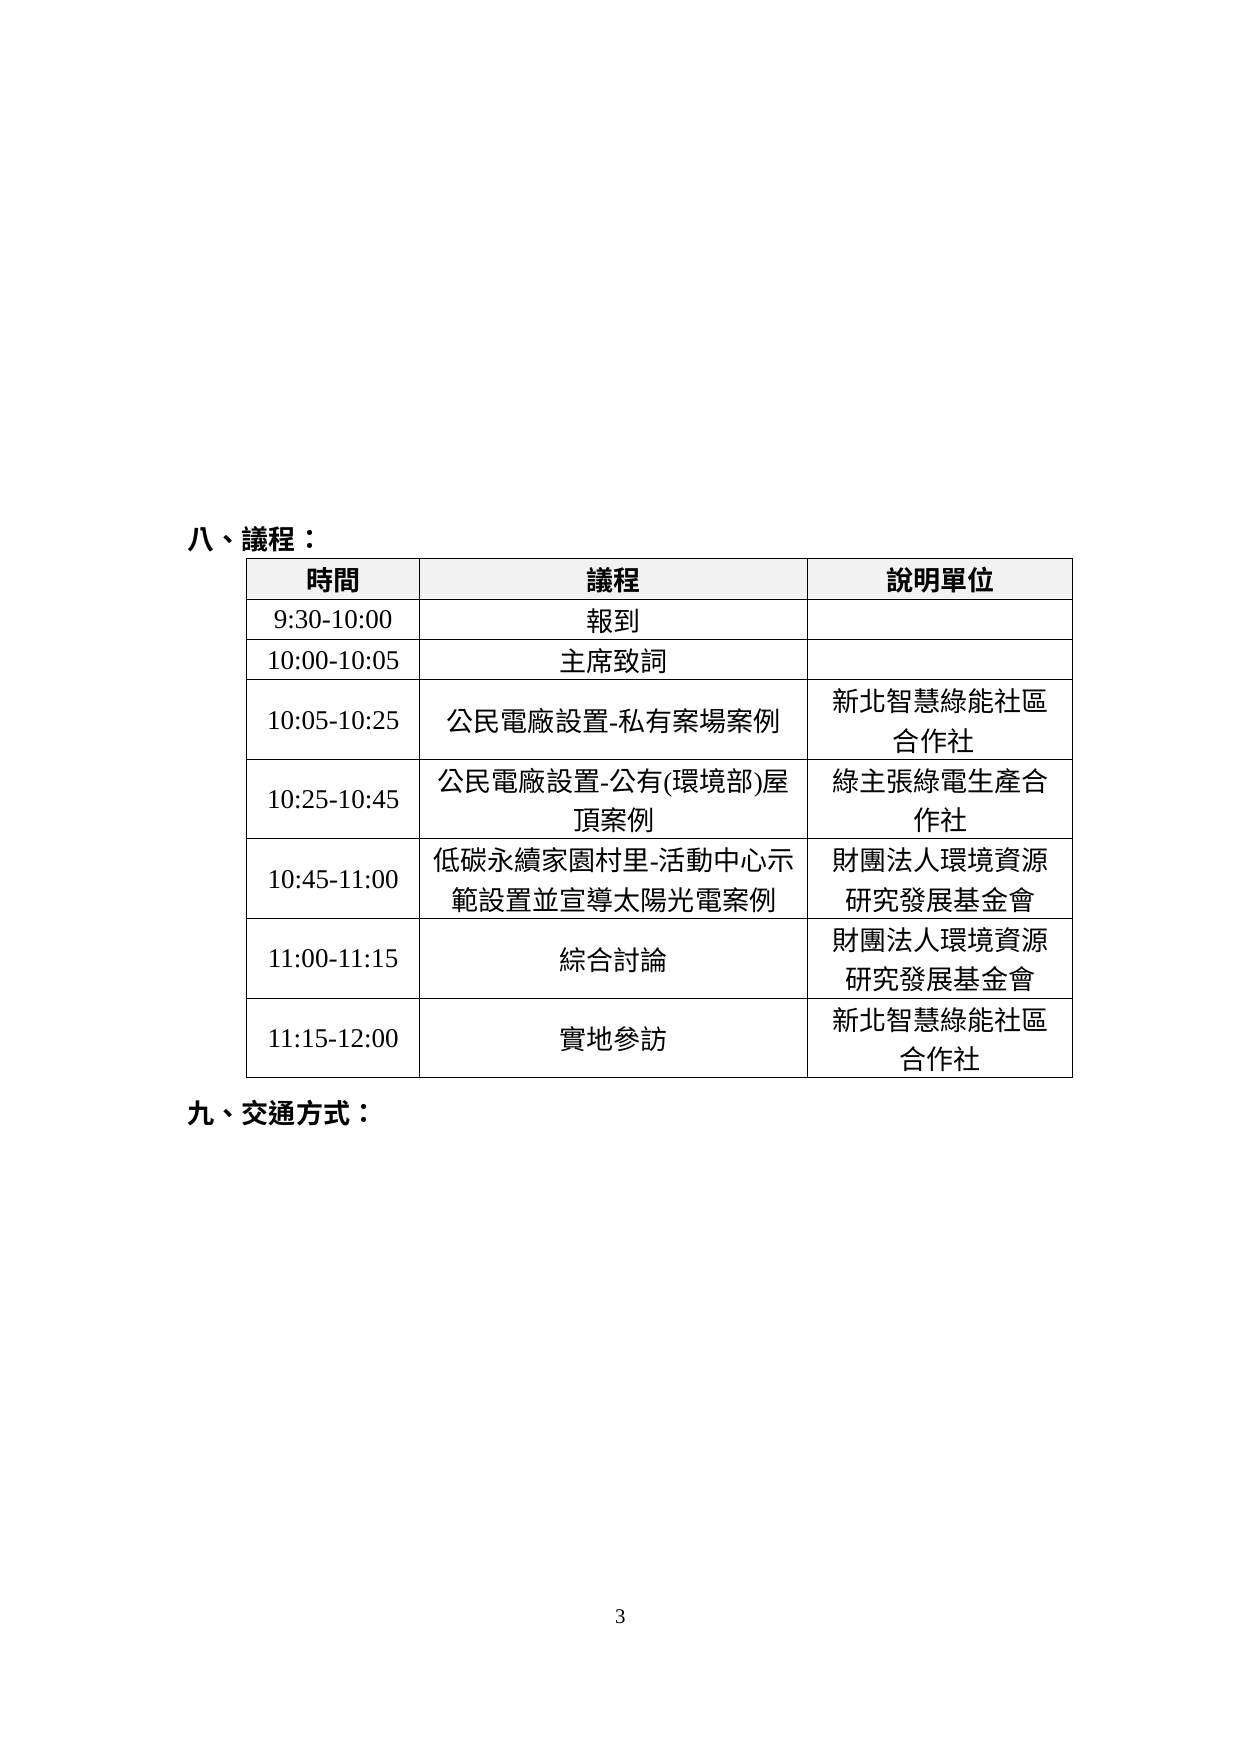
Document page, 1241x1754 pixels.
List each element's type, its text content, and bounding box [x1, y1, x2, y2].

table_cell [808, 600, 1072, 639]
table_header 時間 [247, 559, 419, 598]
table_cell [808, 640, 1072, 679]
table_cell 新北智慧綠能社區合作社 [808, 680, 1072, 759]
table_cell 主席致詞 [420, 640, 807, 679]
table_cell 財團法人環境資源研究發展基金會 [808, 839, 1072, 918]
table_cell 公民電廠設置-私有案場案例 [420, 680, 807, 759]
table_header 說明單位 [808, 559, 1072, 598]
table_cell 11:15-12:00 [247, 999, 419, 1077]
table_cell 實地參訪 [420, 999, 807, 1077]
table_cell 10:05-10:25 [247, 680, 419, 759]
table_cell 11:00-11:15 [247, 919, 419, 997]
table_cell 報到 [420, 600, 807, 639]
text 八、議程： [187, 496, 1053, 558]
table_cell 10:45-11:00 [247, 839, 419, 918]
table_header 議程 [420, 559, 807, 598]
table_cell 財團法人環境資源研究發展基金會 [808, 919, 1072, 997]
table_cell 綜合討論 [420, 919, 807, 997]
table_cell 綠主張綠電生產合作社 [808, 760, 1072, 838]
text 九、交通方式： [187, 1078, 1147, 1134]
table_cell 公民電廠設置-公有(環境部)屋頂案例 [420, 760, 807, 838]
table_cell 低碳永續家園村里-活動中心示範設置並宣導太陽光電案例 [420, 839, 807, 918]
table_cell 9:30-10:00 [247, 600, 419, 639]
table_cell 新北智慧綠能社區合作社 [808, 999, 1072, 1077]
table_cell 10:25-10:45 [247, 760, 419, 838]
table_cell 10:00-10:05 [247, 640, 419, 679]
